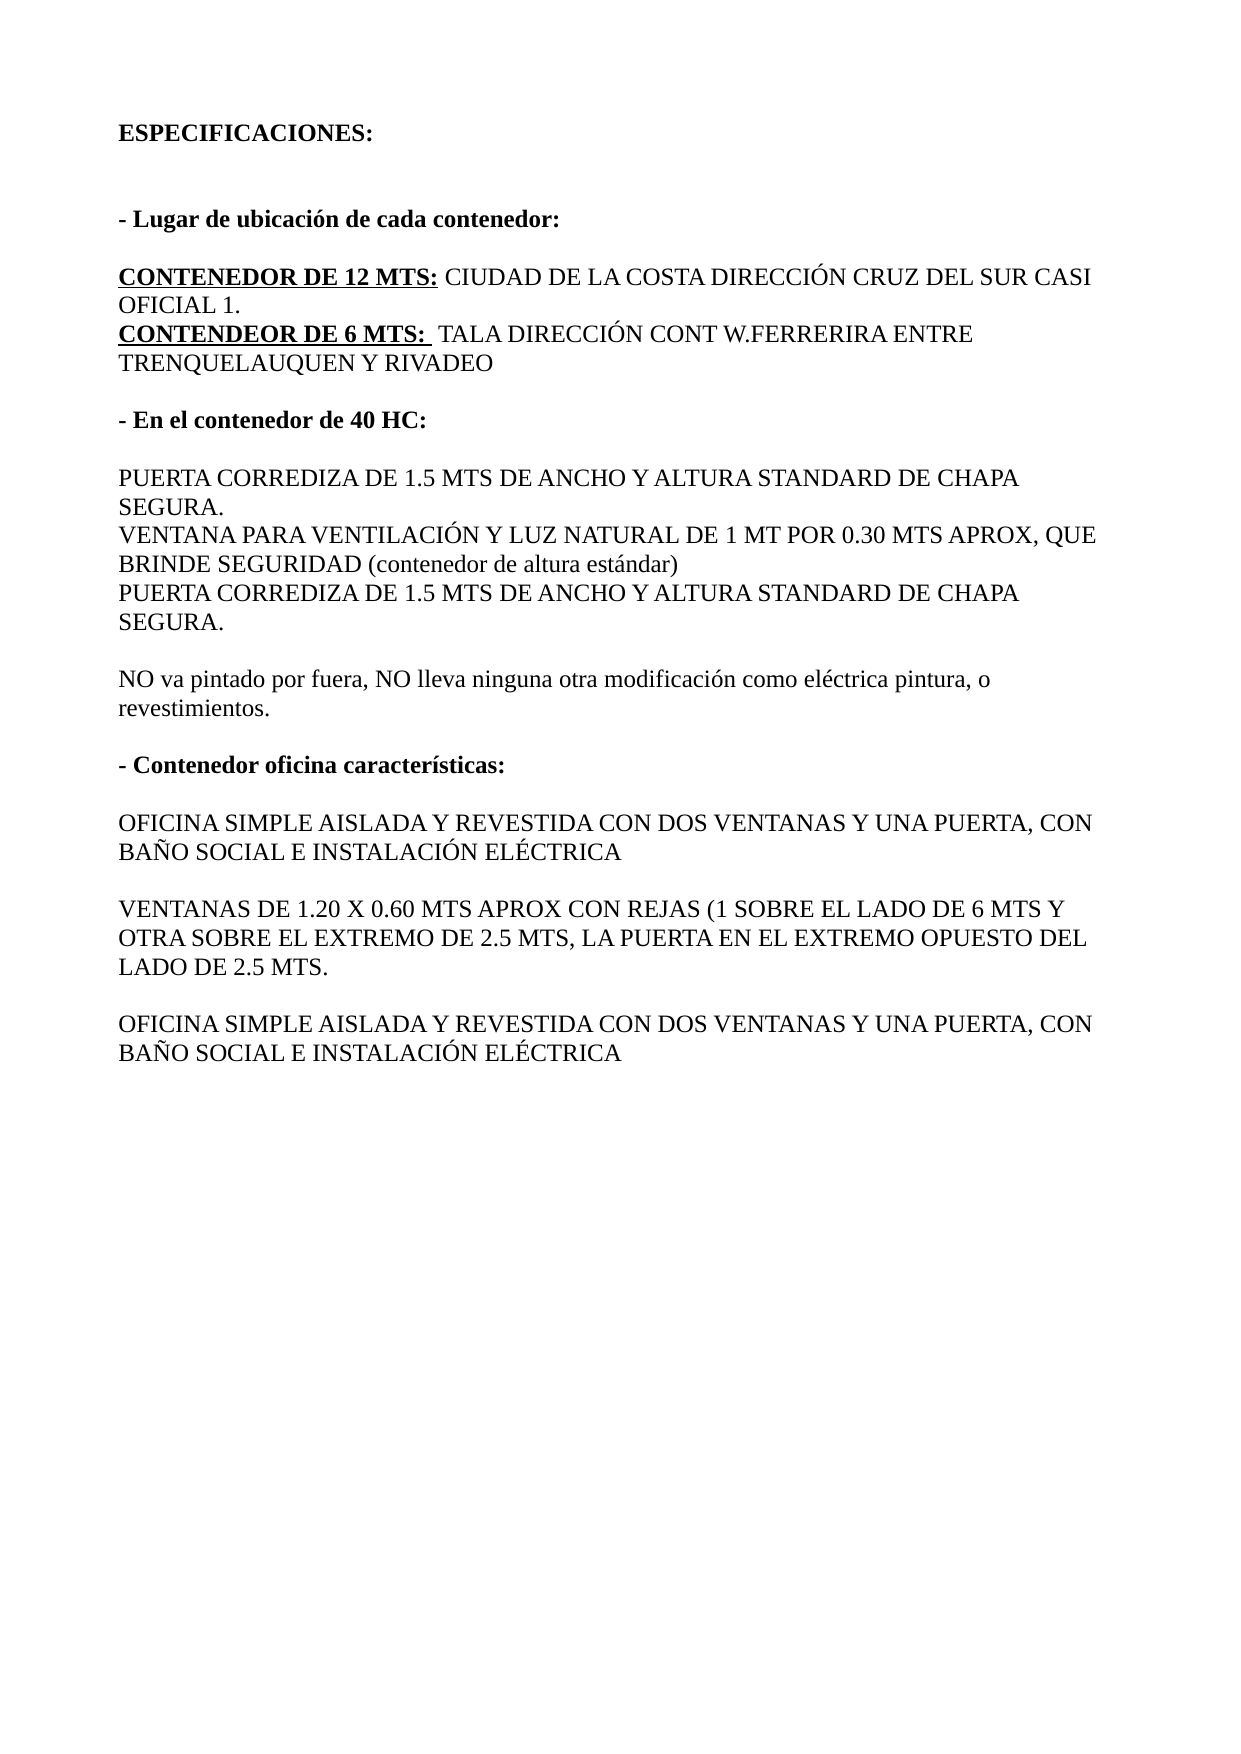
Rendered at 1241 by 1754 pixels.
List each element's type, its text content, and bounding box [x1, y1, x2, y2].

text ESPECIFICACIONES: - Lugar de ubicación de cada contenedor: CONTENEDOR DE 12 MTS: CIUDAD DE LA COSTA DIRECCIÓN CRUZ DEL SUR CASI OFICIAL 1. CONTENDEOR DE 6 MTS: TALA DIRECCIÓN CONT W.FERRERIRA ENTRE TRENQUELAUQUEN Y RIVADEO - En el contenedor de 40 HC: PUERTA CORREDIZA DE 1.5 MTS DE ANCHO Y ALTURA STANDARD DE CHAPA SEGURA. VENTANA PARA VENTILACIÓN Y LUZ NATURAL DE 1 MT POR 0.30 MTS APROX, QUE BRINDE SEGURIDAD (contenedor de altura estándar) PUERTA CORREDIZA DE 1.5 MTS DE ANCHO Y ALTURA STANDARD DE CHAPA SEGURA. NO va pintado por fuera, NO lleva ninguna otra modificación como eléctrica pintura, o revestimientos. - Contenedor oficina características: OFICINA SIMPLE AISLADA Y REVESTIDA CON DOS VENTANAS Y UNA PUERTA, CON BAÑO SOCIAL E INSTALACIÓN ELÉCTRICA VENTANAS DE 1.20 X 0.60 MTS APROX CON REJAS (1 SOBRE EL LADO DE 6 MTS Y OTRA SOBRE EL EXTREMO DE 2.5 MTS, LA PUERTA EN EL EXTREMO OPUESTO DEL LADO DE 2.5 MTS. OFICINA SIMPLE AISLADA Y REVESTIDA CON DOS VENTANAS Y UNA PUERTA, CON BAÑO SOCIAL E INSTALACIÓN ELÉCTRICA [118, 118, 1122, 1124]
